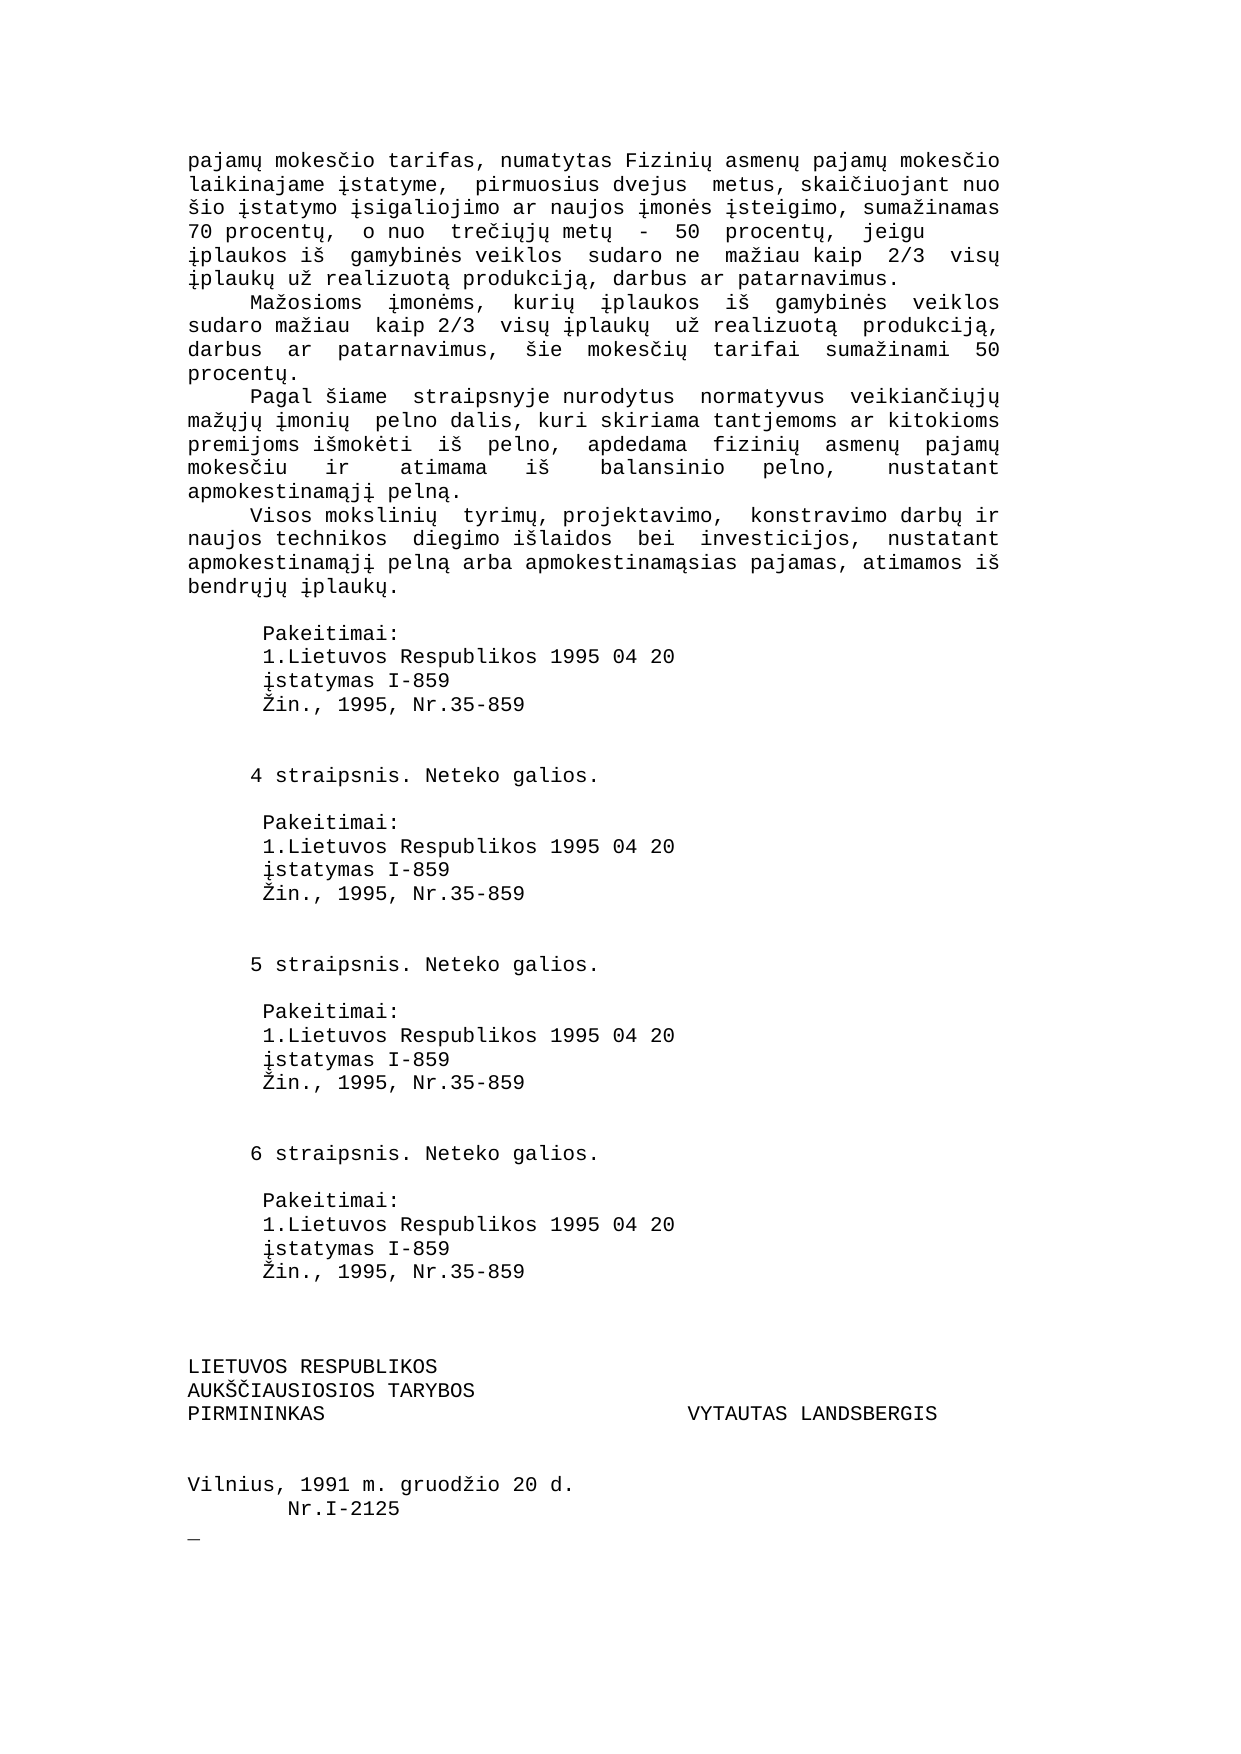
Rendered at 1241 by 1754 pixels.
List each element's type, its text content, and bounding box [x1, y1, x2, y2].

text AUKŠČIAUSIOSIOS TARYBOS [187, 1379, 1053, 1403]
text Pakeitimai: [187, 1001, 1053, 1025]
text įstatymas I-859 [187, 1238, 1053, 1261]
text apmokestinamąjį pelną. [187, 481, 1053, 505]
text įplaukos iš gamybinės veiklos sudaro ne mažiau kaip 2/3 visų [187, 244, 1053, 268]
text Žin., 1995, Nr.35-859 [187, 694, 1053, 717]
text Žin., 1995, Nr.35-859 [187, 883, 1053, 907]
text Pakeitimai: [187, 812, 1053, 836]
text 70 procentų, o nuo trečiųjų metų - 50 procentų, jeigu [187, 221, 1053, 244]
text laikinajame įstatyme, pirmuosius dvejus metus, skaičiuojant nuo [187, 174, 1053, 197]
text apmokestinamąjį pelną arba apmokestinamąsias pajamas, atimamos iš [187, 552, 1053, 576]
text 1.Lietuvos Respublikos 1995 04 20 [187, 1214, 1053, 1238]
text Pakeitimai: [187, 623, 1053, 647]
text bendrųjų įplaukų. [187, 576, 1053, 599]
text sudaro mažiau kaip 2/3 visų įplaukų už realizuotą produkciją, [187, 316, 1053, 339]
text Nr.I-2125 [187, 1498, 1053, 1521]
text šio įstatymo įsigaliojimo ar naujos įmonės įsteigimo, sumažinamas [187, 197, 1053, 221]
text 1.Lietuvos Respublikos 1995 04 20 [187, 1025, 1053, 1048]
text premijoms išmokėti iš pelno, apdedama fizinių asmenų pajamų [187, 434, 1053, 457]
text mažųjų įmonių pelno dalis, kuri skiriama tantjemoms ar kitokioms [187, 410, 1053, 434]
text pajamų mokesčio tarifas, numatytas Fizinių asmenų pajamų mokesčio [187, 150, 1053, 174]
text Pakeitimai: [187, 1190, 1053, 1214]
text Mažosioms įmonėms, kurių įplaukos iš gamybinės veiklos [187, 292, 1053, 316]
text darbus ar patarnavimus, šie mokesčių tarifai sumažinami 50 [187, 339, 1053, 363]
text 6 straipsnis. Neteko galios. [187, 1143, 1053, 1167]
text įstatymas I-859 [187, 670, 1053, 694]
text įstatymas I-859 [187, 859, 1053, 883]
text LIETUVOS RESPUBLIKOS [187, 1356, 1053, 1379]
text _ [187, 1521, 1053, 1545]
text mokesčiu ir atimama iš balansinio pelno, nustatant [187, 457, 1053, 481]
text 5 straipsnis. Neteko galios. [187, 954, 1053, 978]
text 1.Lietuvos Respublikos 1995 04 20 [187, 647, 1053, 670]
text Žin., 1995, Nr.35-859 [187, 1072, 1053, 1096]
text Žin., 1995, Nr.35-859 [187, 1261, 1053, 1285]
text įstatymas I-859 [187, 1048, 1053, 1072]
text įplaukų už realizuotą produkciją, darbus ar patarnavimus. [187, 268, 1053, 292]
text naujos technikos diegimo išlaidos bei investicijos, nustatant [187, 528, 1053, 552]
text 4 straipsnis. Neteko galios. [187, 765, 1053, 788]
text Pagal šiame straipsnyje nurodytus normatyvus veikiančiųjų [187, 386, 1053, 410]
text procentų. [187, 363, 1053, 386]
text Visos mokslinių tyrimų, projektavimo, konstravimo darbų ir [187, 505, 1053, 528]
text Vilnius, 1991 m. gruodžio 20 d. [187, 1474, 1053, 1498]
text 1.Lietuvos Respublikos 1995 04 20 [187, 836, 1053, 859]
text PIRMININKAS VYTAUTAS LANDSBERGIS [187, 1403, 1053, 1427]
